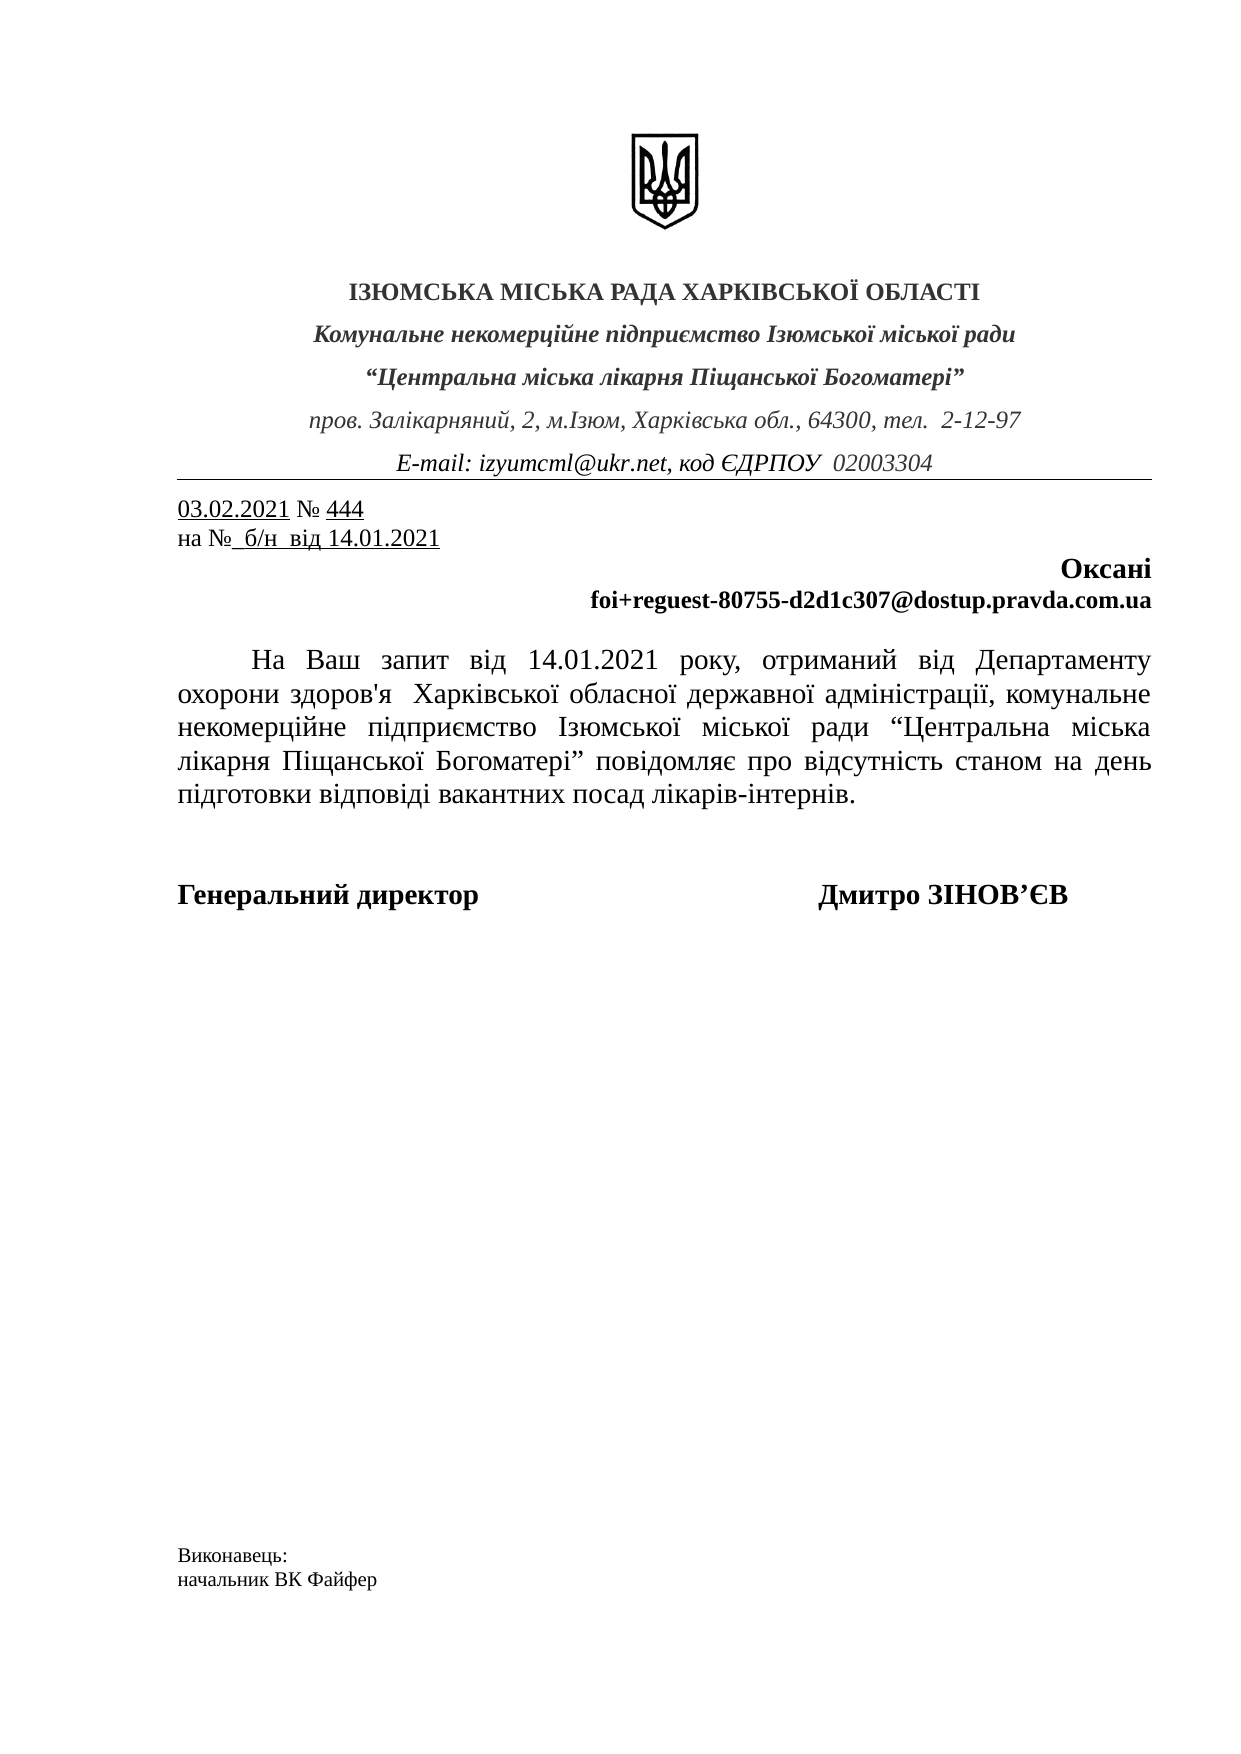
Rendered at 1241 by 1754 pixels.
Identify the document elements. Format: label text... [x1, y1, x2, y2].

text Комунальне некомерційне підприємство Ізюмської міської ради [177, 319, 1152, 347]
text foi+reguest-80755-d2d1c307@dostup.pravda.com.ua [177, 585, 1152, 614]
text Генеральний директор Дмитро ЗІНОВ’ЄВ [177, 877, 1152, 911]
text Е-mail: izyumcml@ukr.net, код ЄДРПОУ 02003304 [177, 448, 1152, 479]
text ІЗЮМСЬКА МІСЬКА РАДА ХАРКІВСЬКОЇ ОБЛАСТІ [177, 277, 1152, 306]
picture [629, 131, 700, 232]
text “Центральна міська лікарня Піщанської Богоматері” [177, 362, 1152, 391]
text На Ваш запит від 14.01.2021 року, отриманий від Департаменту охорони здоров'я Харківської обласної державної адміністрації, комунальне некомерційне підприємство Ізюмської міської ради “Центральна міська лікарня Піщанської Богоматері” повідомляє про відсутність станом на день підготовки відповіді вакантних посад лікарів-інтернів. [177, 642, 1152, 810]
text начальник ВК Файфер [177, 1567, 1152, 1591]
subtitle 03.02.2021 № 444 [177, 494, 1152, 523]
text Оксані [177, 551, 1152, 585]
text Виконавець: [177, 1543, 1152, 1567]
text пров. Залікарняний, 2, м.Ізюм, Харківська обл., 64300, тел. 2-12-97 [177, 405, 1152, 434]
text на №_б/н від 14.01.2021 [177, 523, 1152, 551]
